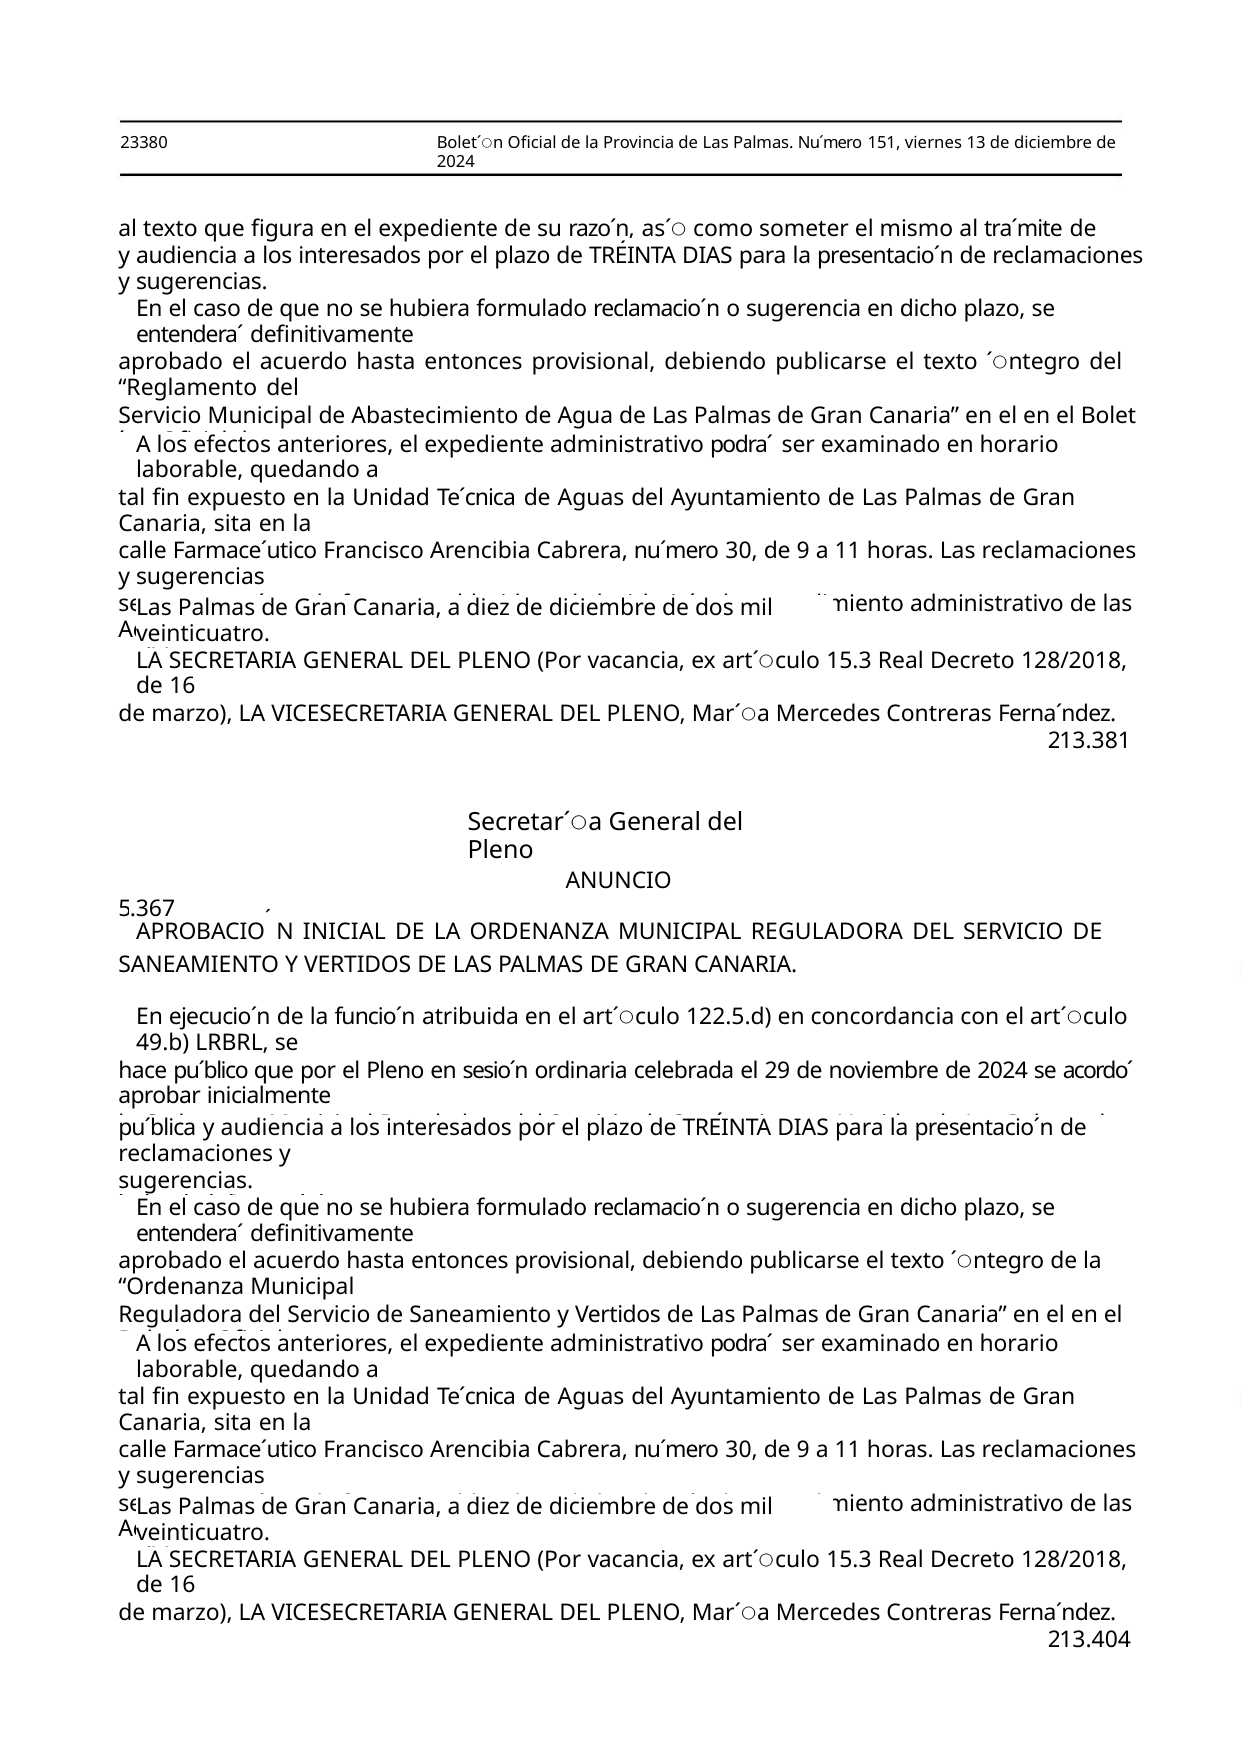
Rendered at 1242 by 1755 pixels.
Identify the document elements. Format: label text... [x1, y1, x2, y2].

text 2 [1048, 1627, 1059, 1645]
text ´ [716, 1110, 749, 1115]
text 2 [1048, 1647, 1059, 1653]
text Las Palmas de Gran Canaria, a diez de diciembre de dos mil veinticuatro. [136, 1494, 833, 1545]
text LA SECRETARIA GENERAL DEL PLENO (Por vacancia, ex art´culo 15.3 Real Decreto 128/2018, de 16 [136, 648, 1147, 699]
text 13.381 [1059, 728, 1147, 754]
text tal fin expuesto en la Unidad Te´cnica de Aguas del Ayuntamiento de Las Palmas de Gran Canaria, sita en la [118, 1384, 1147, 1435]
text Bolet´n Oficial de la Provincia de Las Palmas. Nu´mero 151, viernes 13 de diciembre de 2024 [437, 133, 1143, 172]
text Secretar´a General del Pleno [467, 807, 798, 864]
text de marzo), LA VICESECRETARIA GENERAL DEL PLENO, Mar´a Mercedes Contreras Ferna´ndez. [118, 1600, 1147, 1626]
text ANUNCIO [565, 868, 700, 894]
text aprobado el acuerdo hasta entonces provisional, debiendo publicarse el texto ´ntegro del “Reglamento del [118, 349, 1147, 400]
text ´ [619, 238, 652, 243]
text APROBACIO´ N INICIAL DE LA ORDENANZA MUNICIPAL REGULADORA DEL SERVICIO DE [136, 919, 1147, 945]
text 5 [122, 901, 129, 907]
text A los efectos anteriores, el expediente administrativo podra´ ser examinado en horario laborable, quedando a [136, 432, 1147, 483]
text Servicio Municipal de Abastecimiento de Agua de Las Palmas de Gran Canaria” en el en el Bolet´n Oficial de [118, 403, 1147, 432]
text hace pu´blico que por el Pleno en sesio´n ordinaria celebrada el 29 de noviembre de 2024 se acordo´ aprobar inicialmente [118, 1058, 1147, 1109]
text y audiencia a los interesados por el plazo de TREINTA DIAS para la presentacio´n de reclamaciones y sugerencias. [118, 243, 1147, 294]
text 13.404 [1059, 1627, 1147, 1653]
text 5 [118, 896, 129, 922]
text se presentara´n en la forma establecida en la legislacio´n de procedimiento administrativo de las Administraciones [118, 591, 1147, 642]
text tal fin expuesto en la Unidad Te´cnica de Aguas del Ayuntamiento de Las Palmas de Gran Canaria, sita en la [118, 485, 1147, 536]
text 2 [120, 133, 129, 153]
text 2 [1048, 733, 1056, 746]
text Reguladora del Servicio de Saneamiento y Vertidos de Las Palmas de Gran Canaria” en el en el Bolet´n Oficial [118, 1302, 1147, 1331]
text 2 [1048, 728, 1059, 746]
text En el caso de que no se hubiera formulado reclamacio´n o sugerencia en dicho plazo, se entendera´ definitivamente [136, 1195, 1147, 1246]
text LA SECRETARIA GENERAL DEL PLENO (Por vacancia, ex art´culo 15.3 Real Decreto 128/2018, de 16 [136, 1547, 1147, 1598]
text calle Farmace´utico Francisco Arencibia Cabrera, nu´mero 30, de 9 a 11 horas. Las reclamaciones y sugerencias [118, 1437, 1147, 1488]
text 2 [1048, 1632, 1056, 1645]
text .367 [129, 896, 195, 922]
text calle Farmace´utico Francisco Arencibia Cabrera, nu´mero 30, de 9 a 11 horas. Las reclamaciones y sugerencias [118, 538, 1147, 589]
text En el caso de que no se hubiera formulado reclamacio´n o sugerencia en dicho plazo, se entendera´ definitivamente [136, 296, 1147, 347]
text de marzo), LA VICESECRETARIA GENERAL DEL PLENO, Mar´a Mercedes Contreras Ferna´ndez. [118, 701, 1147, 726]
text En ejecucio´n de la funcio´n atribuida en el art´culo 122.5.d) en concordancia con el art´culo 49.b) LRBRL, se [136, 1004, 1147, 1055]
text 3380 [129, 133, 192, 153]
text aprobado el acuerdo hasta entonces provisional, debiendo publicarse el texto ´ntegro de la “Ordenanza Municipal [118, 1248, 1147, 1299]
text la Ordenanza Municipal Reguladora del Servicio de Saneamiento y Vertidos de Las Palmas de Gran Canaria, [118, 1111, 716, 1115]
text 2 [1048, 748, 1059, 754]
text se presentara´n en la forma establecida en la legislacio´n de procedimiento administrativo de las Administraciones [118, 1491, 1147, 1542]
text SANEAMIENTO Y VERTIDOS DE LAS PALMAS DE GRAN CANARIA. [118, 952, 852, 977]
text A los efectos anteriores, el expediente administrativo podra´ ser examinado en horario laborable, quedando a [136, 1331, 1147, 1382]
text al texto que figura en el expediente de su razo´n, as´ como someter el mismo al tra´mite de informacio´n pu´blica [118, 216, 1147, 243]
text pu´blica y audiencia a los interesados por el plazo de TREINTA DIAS para la presentacio´n de reclamaciones y [118, 1115, 1147, 1166]
text sugerencias. [118, 1168, 1147, 1194]
text Las Palmas de Gran Canaria, a diez de diciembre de dos mil veinticuatro. [136, 595, 833, 646]
